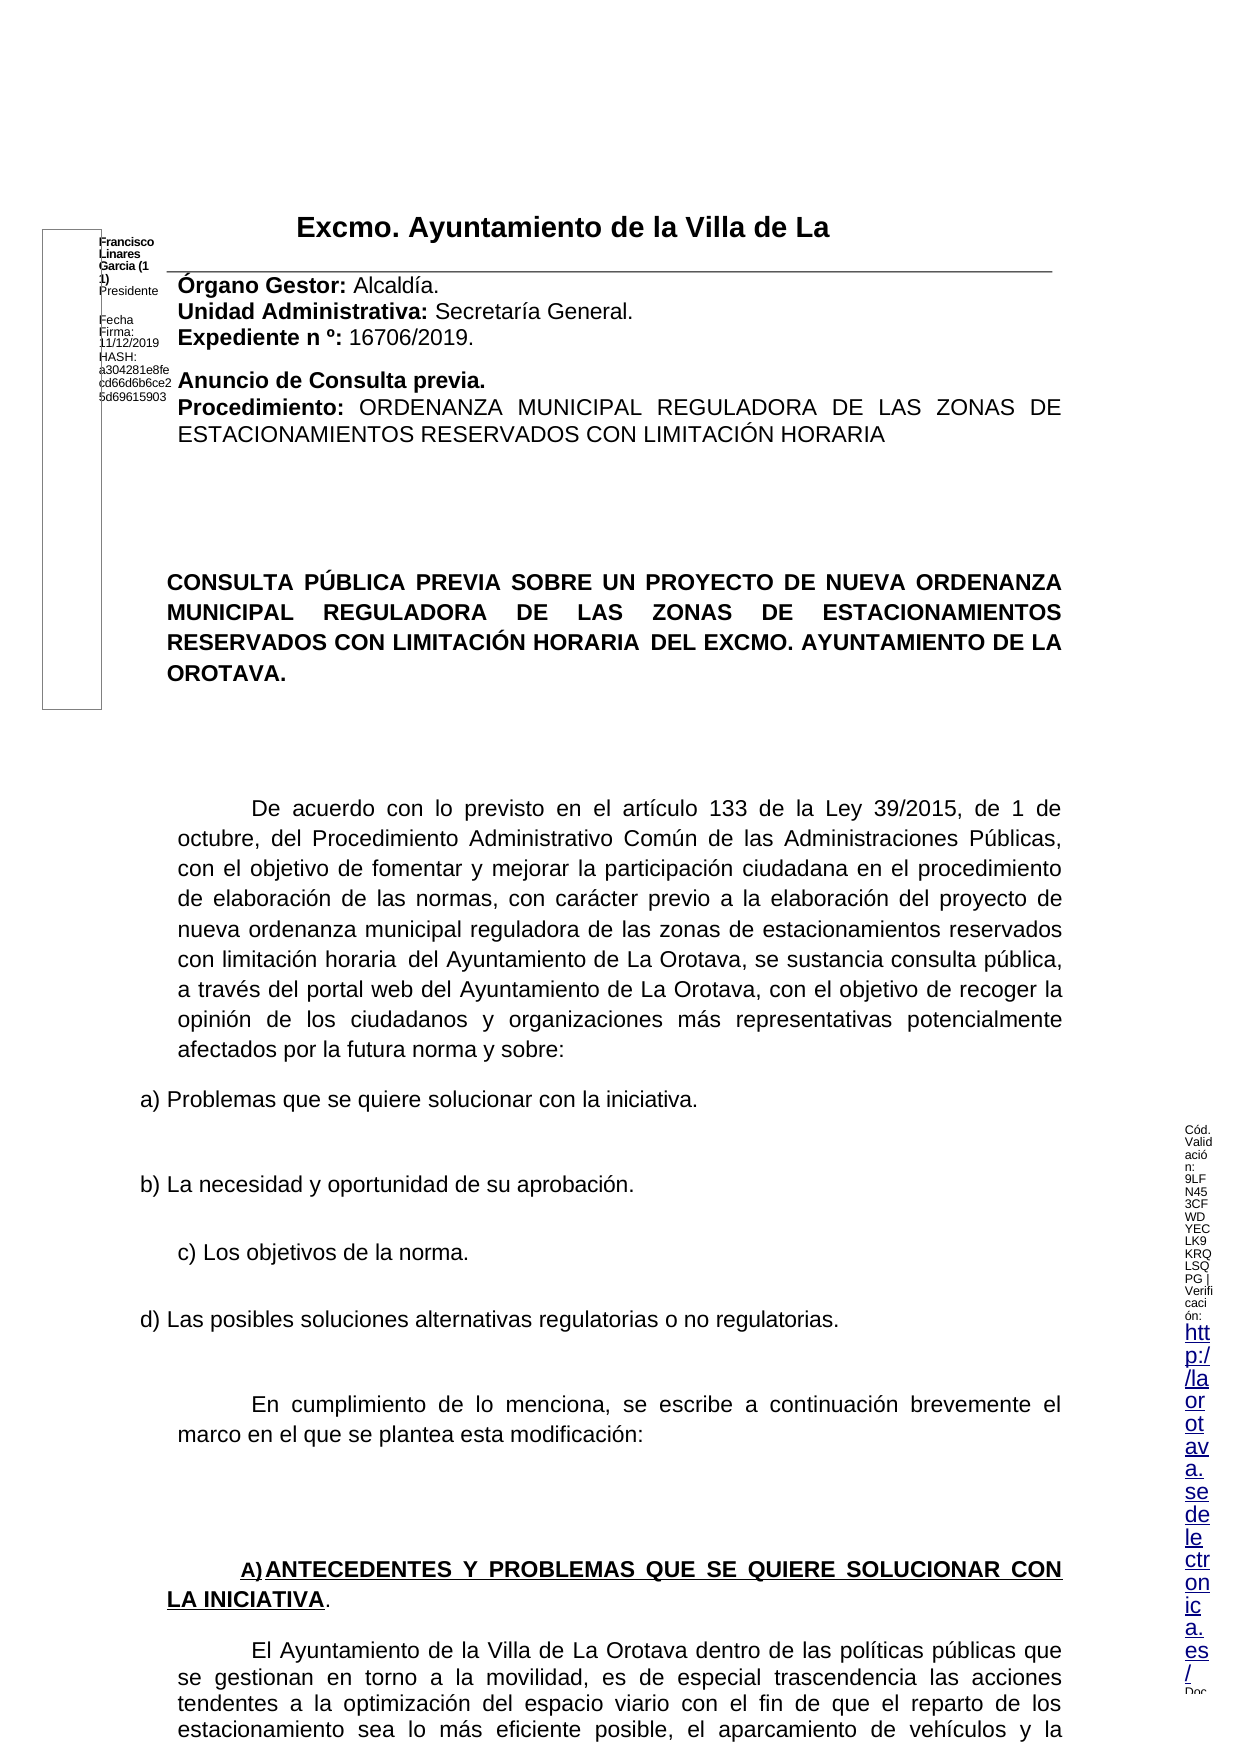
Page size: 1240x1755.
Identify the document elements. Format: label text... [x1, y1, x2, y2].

list Los objetivos de la norma. [177, 1238, 1182, 1265]
text El Ayuntamiento de la Villa de La Orotava dentro de las políticas públicas que se gestionan en torno a la movilidad, es de especial trascendencia las acciones tendentes a la optimización del espacio viario con el fin de que el reparto de los estacionamiento sea lo más eficiente posible, el aparcamiento de vehículos y la ordenación del tráfico tiene una clara influencia en la calidad ambiental y de vida en las poblaciones. Por ello es necesario llevar a cabo un correcto control de los vehículos que aparcan en las áreas o zonas de estacionamiento regulado, para favorecer la [177, 1637, 1063, 1743]
list La necesidad y oportunidad de su aprobación. [140, 1171, 1182, 1197]
text En cumplimiento de lo menciona, se escribe a continuación brevemente el marco en el que se plantea esta modificación: [177, 1391, 1062, 1447]
list Las posibles soluciones alternativas regulatorias o no regulatorias. [140, 1306, 1182, 1333]
text Órgano Gestor: Alcaldía. [177, 273, 1189, 298]
list Problemas que se quiere solucionar con la iniciativa. [140, 1086, 1189, 1113]
text Procedimiento: ORDENANZA MUNICIPAL REGULADORA DE LAS ZONAS DE ESTACIONAMIENTOS RESERVADOS CON LIMITACIÓN HORARIA [177, 394, 1062, 447]
text Cód. Validación: 9LFN453CFWDYECLK9KRQLSQPG | Verificación: http://laorotava.sedelectronica.es/ Documento firmado electrónicamente desde la plataforma esPublico Gestiona | Página 1 de 2 [1184, 1124, 1213, 1694]
list ANTECEDENTES Y PROBLEMAS QUE SE QUIERE SOLUCIONAR CON LA INICIATIVA. [167, 1556, 1062, 1613]
text De acuerdo con lo previsto en el artículo 133 de la Ley 39/2015, de 1 de octubre, del Procedimiento Administrativo Común de las Administraciones Públicas, con el objetivo de fomentar y mejorar la participación ciudadana en el procedimiento de elaboración de las normas, con carácter previo a la elaboración del proyecto de nueva ordenanza municipal reguladora de las zonas de estacionamientos reservados con limitación horaria del Ayuntamiento de La Orotava, se sustancia consulta pública, a través del portal web del Ayuntamiento de La Orotava, con el objetivo de recoger la opinión de los ciudadanos y organizaciones más representativas potencialmente afectados por la futura norma y sobre: [177, 795, 1063, 1063]
text Unidad Administrativa: Secretaría General. [177, 298, 1189, 325]
subtitle CONSULTA PÚBLICA PREVIA SOBRE UN PROYECTO DE NUEVA ORDENANZA MUNICIPAL REGULADORA DE LAS ZONAS DE ESTACIONAMIENTOS RESERVADOS CON LIMITACIÓN HORARIA DEL EXCMO. AYUNTAMIENTO DE LA OROTAVA. [167, 569, 1063, 686]
text Expediente n º: 16706/2019. [177, 325, 1189, 351]
subtitle Anuncio de Consulta previa. [177, 368, 1189, 394]
